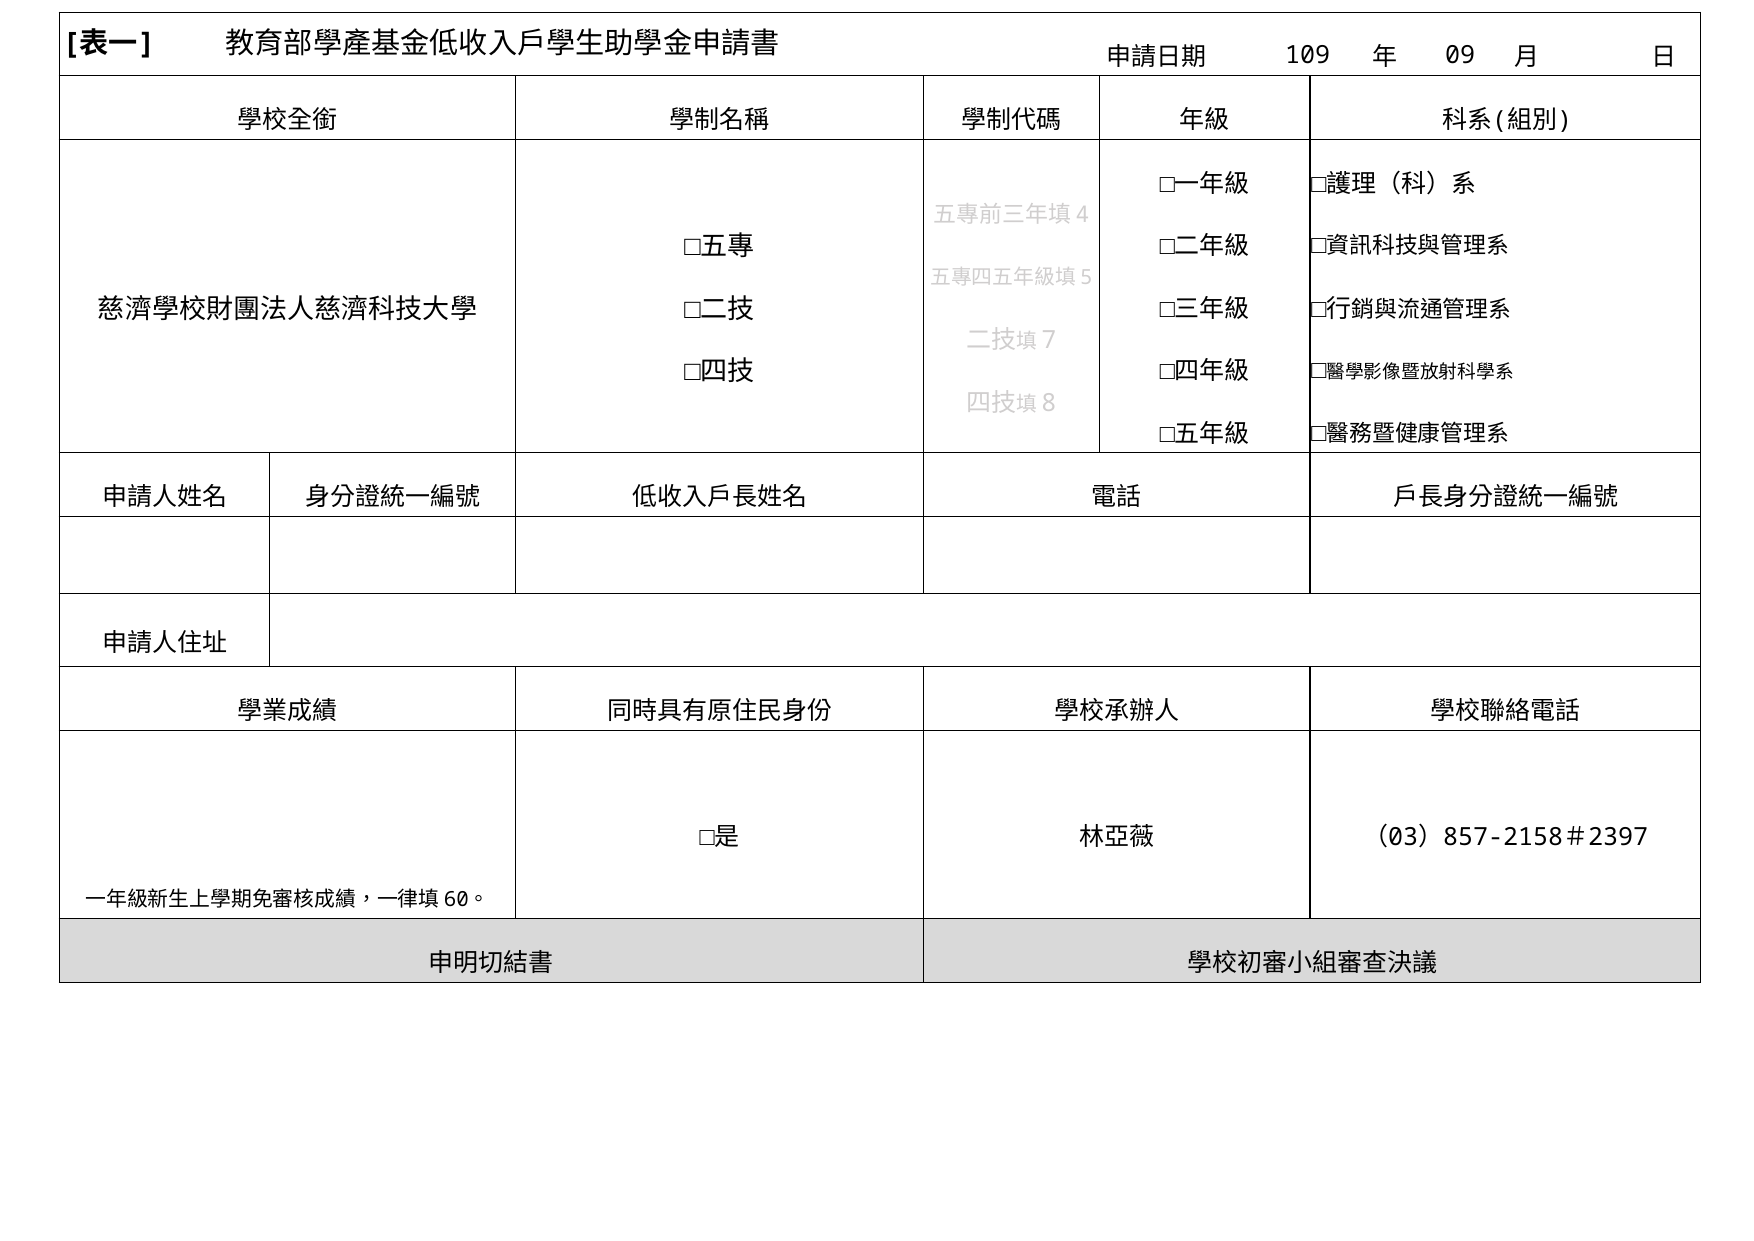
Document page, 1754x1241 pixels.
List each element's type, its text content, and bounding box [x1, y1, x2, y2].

table_cell 申明切結書 [60, 919, 923, 982]
table_header 年 [1344, 13, 1426, 75]
table_cell [270, 594, 1700, 666]
table_cell 學制代碼 [924, 76, 1099, 139]
table_cell 申請人住址 [60, 594, 269, 666]
table_cell □是 [516, 731, 923, 918]
table_cell 電話 [924, 453, 1309, 516]
table_cell 年級 [1100, 76, 1309, 139]
table_header 09 [1426, 13, 1493, 75]
table_header 月 [1493, 13, 1559, 75]
table_header 109 [1271, 13, 1343, 75]
table_cell □五專 □二技 □四技 [516, 140, 923, 452]
table_cell 同時具有原住民身份 [516, 667, 923, 729]
table_cell （03）857-2158＃2397 [1311, 731, 1700, 918]
table_header 申請日期 [1104, 13, 1271, 75]
table_cell 學業成績 [60, 667, 515, 729]
table_cell [516, 517, 923, 593]
table_cell 申請人姓名 [60, 453, 269, 516]
table_header [表一] 教育部學產基金低收入戶學生助學金申請書 [60, 13, 1104, 75]
table_cell 低收入戶長姓名 [516, 453, 923, 516]
table_cell 五專前三年填4 五專四五年級填5 二技填7 四技填8 [924, 140, 1099, 452]
table_cell 學校承辦人 [924, 667, 1309, 729]
table_cell 科系(組別) [1311, 76, 1700, 139]
table_cell □護理（科）系 □資訊科技與管理系 □行銷與流通管理系 □醫學影像暨放射科學系 □醫務暨健康管理系 [1311, 140, 1700, 452]
table_cell [270, 517, 515, 593]
table_cell 學校初審小組審查決議 [924, 919, 1700, 982]
table_cell 學制名稱 [516, 76, 923, 139]
table_cell [1311, 517, 1700, 593]
table_cell 學校聯絡電話 [1311, 667, 1700, 729]
table_header [1560, 13, 1626, 75]
table_cell 學校全銜 [60, 76, 515, 139]
table_header 日 [1626, 13, 1700, 75]
table_cell 慈濟學校財團法人慈濟科技大學 [60, 140, 515, 452]
table_cell 身分證統一編號 [270, 453, 515, 516]
table_cell [924, 517, 1309, 593]
table_cell □一年級 □二年級 □三年級 □四年級 □五年級 [1100, 140, 1309, 452]
table_cell [60, 517, 269, 593]
table_cell 林亞薇 [924, 731, 1309, 918]
table_cell 戶長身分證統一編號 [1311, 453, 1700, 516]
table_cell 一年級新生上學期免審核成績，一律填60。 [60, 731, 515, 918]
